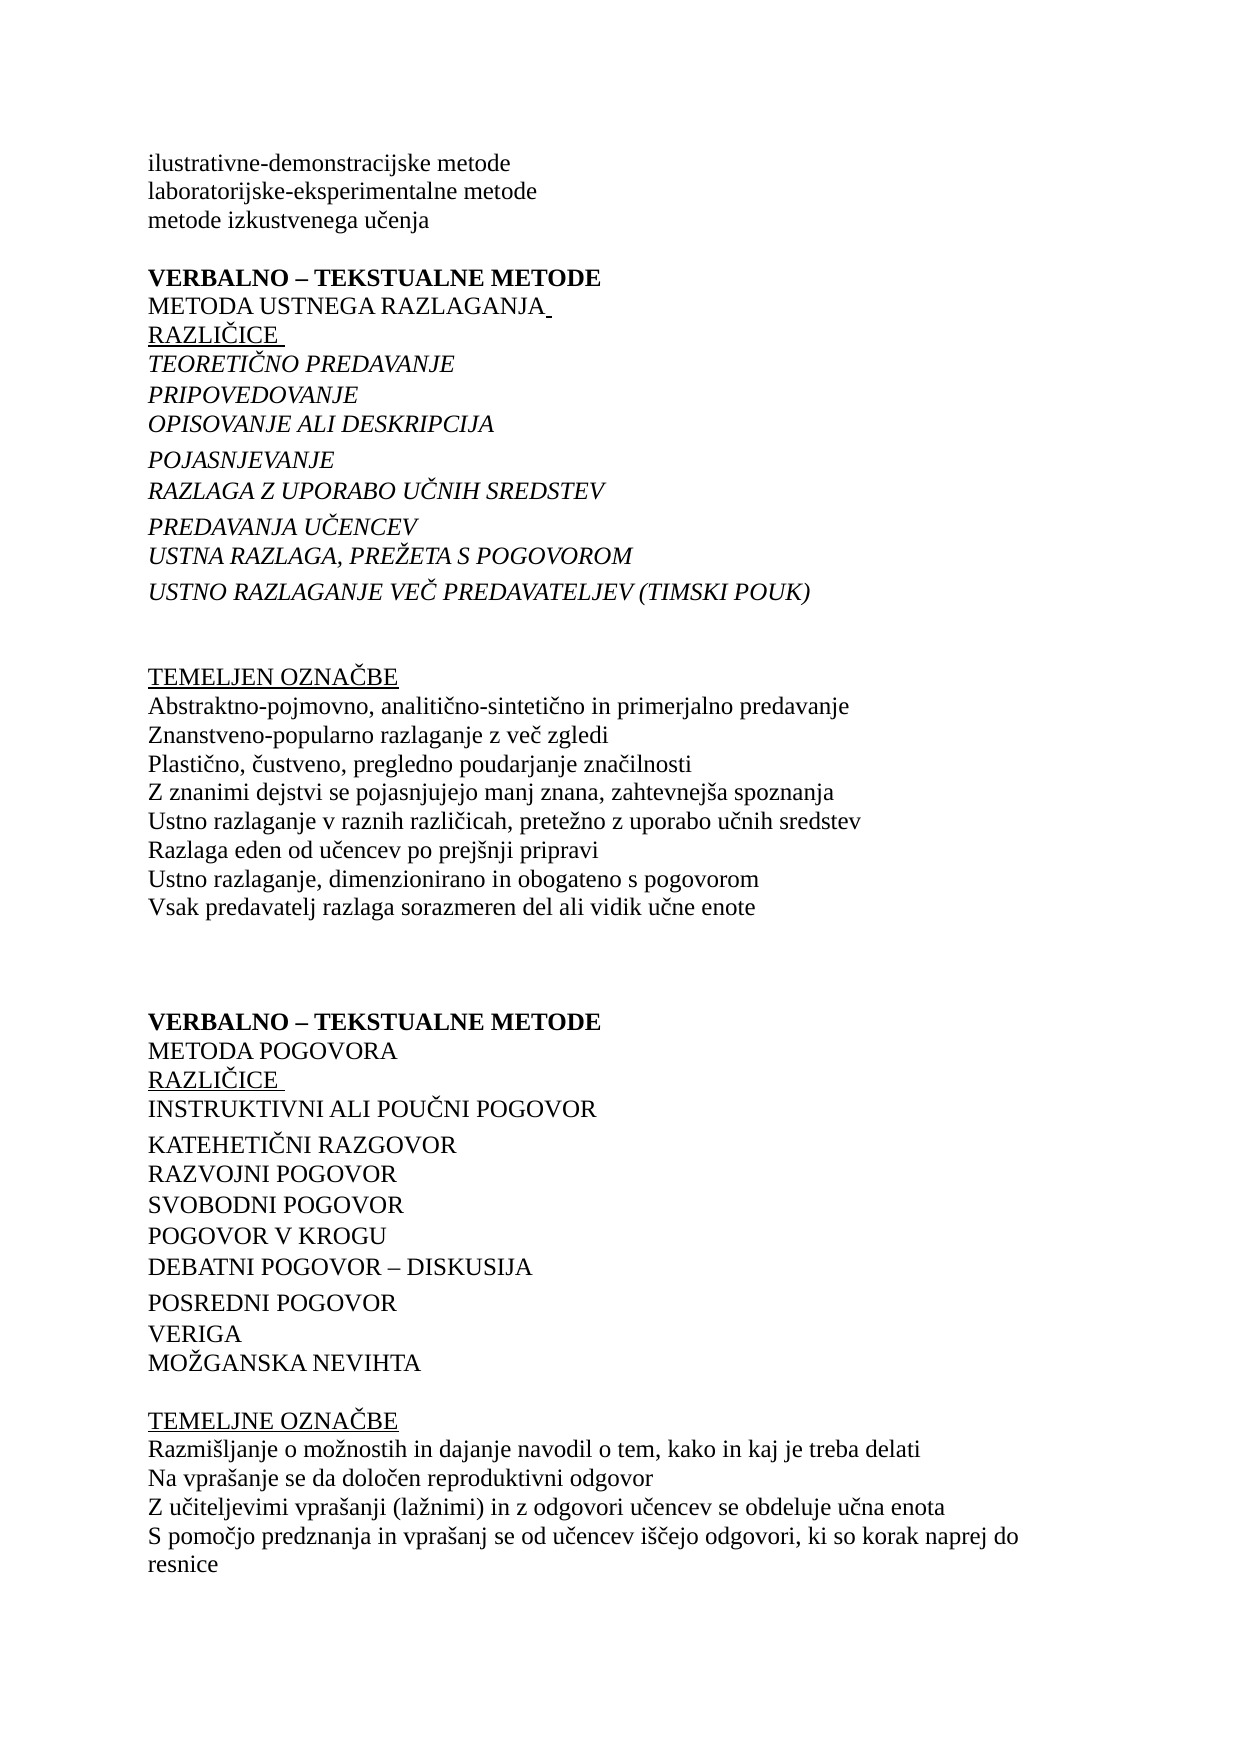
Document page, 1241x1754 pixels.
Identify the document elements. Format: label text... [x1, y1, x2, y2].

table_cell POSREDNI POGOVOR [136, 1288, 845, 1319]
text Razmišljanje o možnostih in dajanje navodil o tem, kako in kaj je treba delati [148, 1434, 1093, 1463]
table_cell POJASNJEVANJE [136, 445, 845, 476]
table_cell KATEHETIČNI RAZGOVOR [136, 1130, 845, 1159]
table_cell RAZVOJNI POGOVOR [136, 1159, 845, 1190]
text metode izkustvenega učenja [148, 205, 1093, 234]
text ilustrativne-demonstracijske metode [148, 148, 1093, 176]
text Ustno razlaganje, dimenzionirano in obogateno s pogovorom [148, 864, 1093, 892]
table_cell VERIGA [136, 1320, 845, 1348]
text Znanstveno-popularno razlaganje z več zgledi [148, 720, 1093, 749]
table_cell PREDAVANJA UČENCEV [136, 513, 845, 541]
table_cell TEORETIČNO PREDAVANJE [136, 349, 845, 380]
table_cell PRIPOVEDOVANJE [136, 380, 845, 409]
table_header METODA POGOVORA RAZLIČICE [136, 1036, 845, 1094]
table_header METODA USTNEGA RAZLAGANJA RAZLIČICE [136, 291, 845, 349]
table_cell RAZLAGA Z UPORABO UČNIH SREDSTEV [136, 476, 845, 512]
text Vsak predavatelj razlaga sorazmeren del ali vidik učne enote [148, 892, 1093, 921]
text TEMELJNE OZNAČBE [148, 1406, 1093, 1434]
text Razlaga eden od učencev po prejšnji pripravi [148, 835, 1093, 864]
text Ustno razlaganje v raznih različicah, pretežno z uporabo učnih sredstev [148, 806, 1093, 835]
table_cell MOŽGANSKA NEVIHTA [136, 1348, 845, 1377]
text Plastično, čustveno, pregledno poudarjanje značilnosti [148, 749, 1093, 777]
table_cell USTNO RAZLAGANJE VEČ PREDAVATELJEV (TIMSKI POUK) [136, 578, 845, 634]
table_cell DEBATNI POGOVOR – DISKUSIJA [136, 1252, 845, 1288]
text Z znanimi dejstvi se pojasnjujejo manj znana, zahtevnejša spoznanja [148, 777, 1093, 806]
table_cell USTNA RAZLAGA, PREŽETA S POGOVOROM [136, 541, 845, 577]
text laboratorijske-eksperimentalne metode [148, 176, 1093, 205]
text VERBALNO – TEKSTUALNE METODE [148, 1007, 1093, 1036]
table_cell SVOBODNI POGOVOR [136, 1190, 845, 1221]
table_cell POGOVOR V KROGU [136, 1221, 845, 1252]
text TEMELJEN OZNAČBE [148, 662, 1093, 691]
text S pomočjo predznanja in vprašanj se od učencev iščejo odgovori, ki so korak naprej do resnice [148, 1521, 1093, 1578]
text VERBALNO – TEKSTUALNE METODE [148, 263, 1093, 291]
text Z učiteljevimi vprašanji (lažnimi) in z odgovori učencev se obdeluje učna enota [148, 1492, 1093, 1521]
text Abstraktno-pojmovno, analitično-sintetično in primerjalno predavanje [148, 691, 1093, 720]
text Na vprašanje se da določen reproduktivni odgovor [148, 1463, 1093, 1492]
table_cell INSTRUKTIVNI ALI POUČNI POGOVOR [136, 1094, 845, 1130]
table_cell OPISOVANJE ALI DESKRIPCIJA [136, 409, 845, 445]
